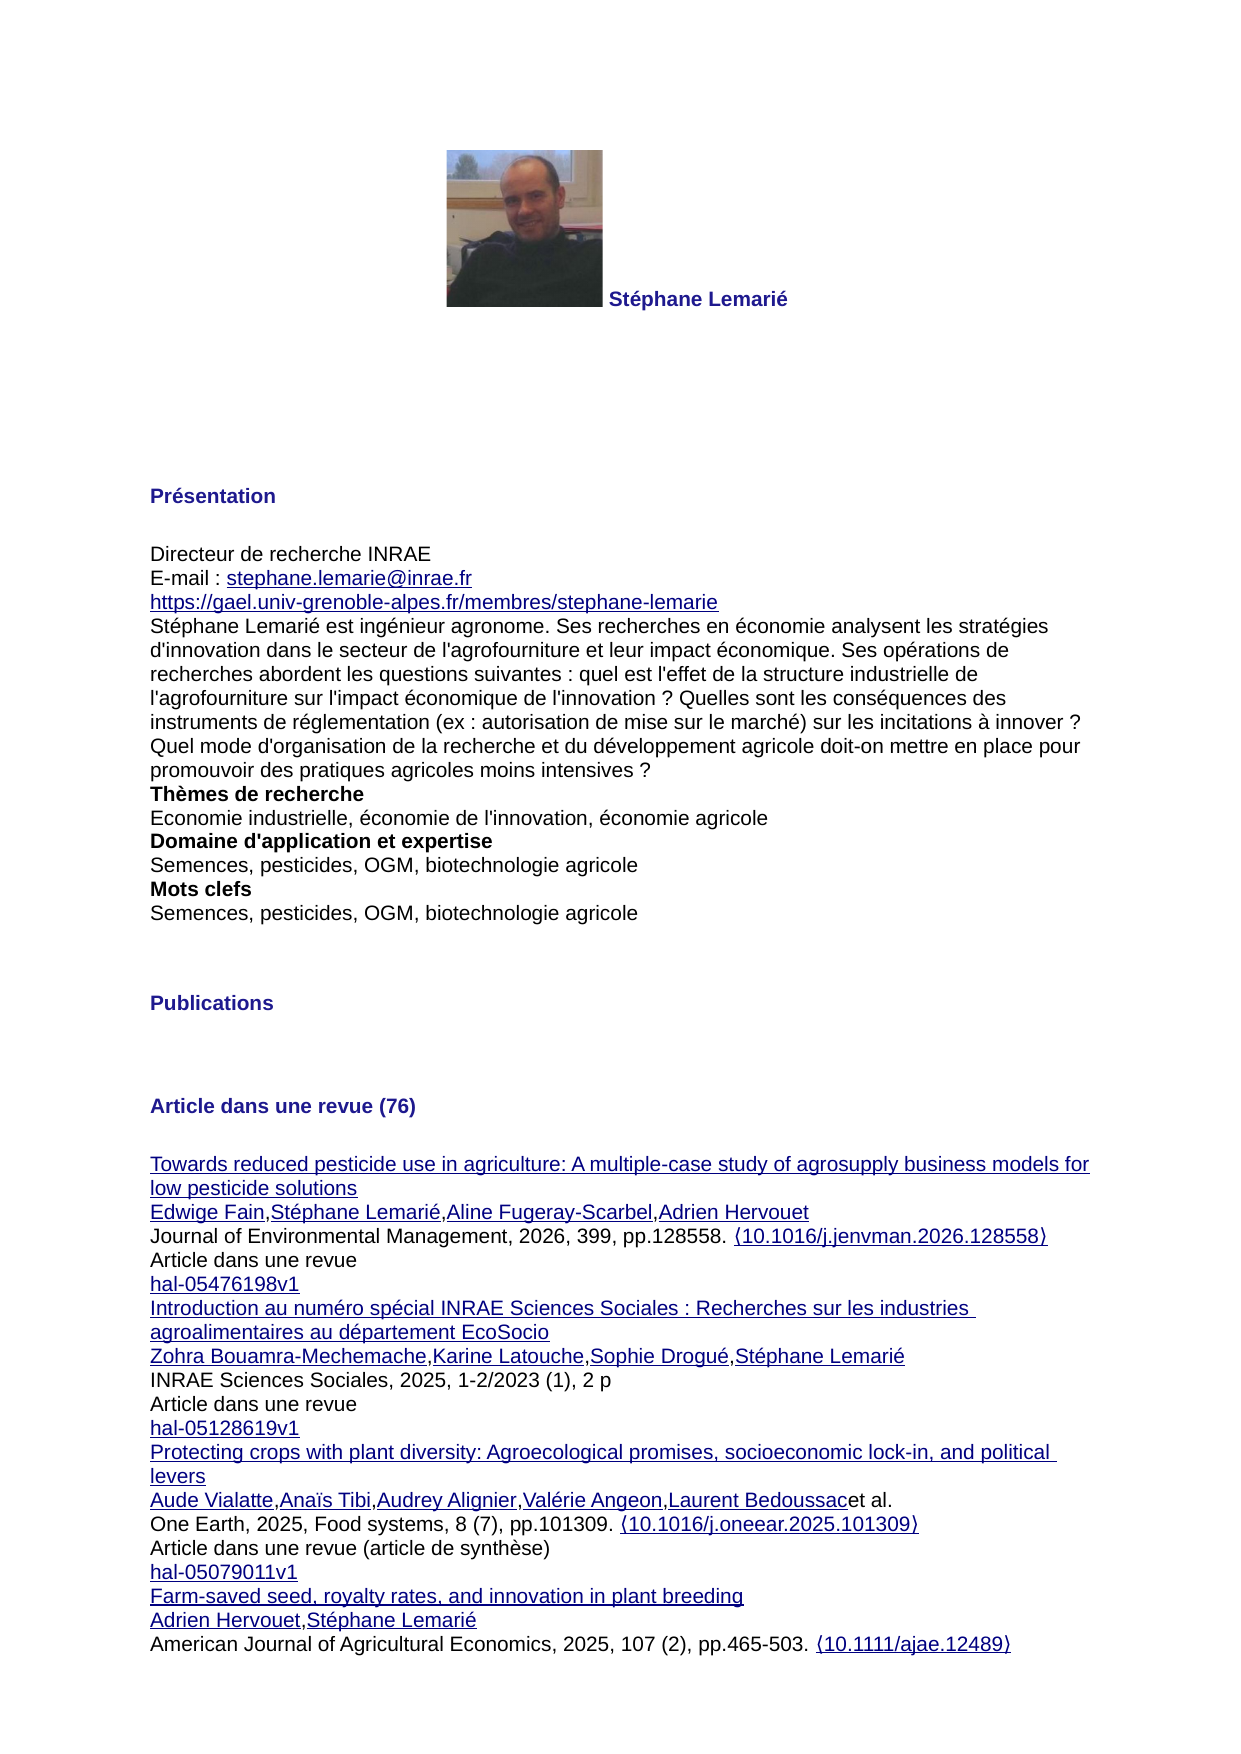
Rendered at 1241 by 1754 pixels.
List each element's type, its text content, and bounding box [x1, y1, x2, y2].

text Economie industrielle, économie de l'innovation, économie agricole [150, 805, 1090, 829]
subtitle Directeur de recherche INRAE [150, 542, 1090, 566]
text Mots clefs [150, 877, 1090, 901]
text https://gael.univ-grenoble-alpes.fr/membres/stephane-lemarie [150, 590, 1090, 614]
table_cell Introduction au numéro spécial INRAE Sciences Sociales : Recherches sur les industries agroalimentaires au département EcoSocio Zohra Bouamra-Mechemache,Karine Latouche,Sophie Drogué,Stéphane Lemarié INRAE Sciences Sociales, 2025, 1-2/2023 (1), 2 p Article dans une revue hal-05128619v1 [150, 1296, 1090, 1440]
table_header Towards reduced pesticide use in agriculture: A multiple-case study of agrosupply business models for [150, 1152, 1090, 1173]
subtitle Présentation [150, 483, 1090, 507]
subtitle Publications [150, 991, 1090, 1015]
text Thèmes de recherche [150, 781, 1090, 805]
text Domaine d'application et expertise [150, 829, 1090, 853]
table_cell Farm‐saved seed, royalty rates, and innovation in plant breeding Adrien Hervouet,Stéphane Lemarié American Journal of Agricultural Economics, 2025, 107 (2), pp.465-503. ⟨10.1111/ajae.12489⟩ [150, 1584, 1090, 1655]
subtitle Stéphane Lemarié [150, 150, 1090, 311]
text Semences, pesticides, OGM, biotechnologie agricole [150, 853, 1090, 877]
text Stéphane Lemarié est ingénieur agronome. Ses recherches en économie analysent les stratégies d'innovation dans le secteur de l'agrofourniture et leur impact économique. Ses opérations de recherches abordent les questions suivantes : quel est l'effet de la structure industrielle de l'agrofourniture sur l'impact économique de l'innovation ? Quelles sont les conséquences des instruments de réglementation (ex : autorisation de mise sur le marché) sur les incitations à innover ? Quel mode d'organisation de la recherche et du développement agricole doit-on mettre en place pour promouvoir des pratiques agricoles moins intensives ? [150, 614, 1090, 781]
picture [446, 150, 603, 307]
table_header low pesticide solutions Edwige Fain,Stéphane Lemarié,Aline Fugeray-Scarbel,Adrien Hervouet Journal of Environmental Management, 2026, 399, pp.128558. ⟨10.1016/j.jenvman.2026.128558⟩ Article dans une revue hal-05476198v1 [150, 1174, 1090, 1296]
subtitle Article dans une revue (76) [150, 1094, 1090, 1118]
table_cell Protecting crops with plant diversity: Agroecological promises, socioeconomic lock-in, and political levers Aude Vialatte,Anaïs Tibi,Audrey Alignier,Valérie Angeon,Laurent Bedoussacet al. One Earth, 2025, Food systems, 8 (7), pp.101309. ⟨10.1016/j.oneear.2025.101309⟩ Article dans une revue (article de synthèse) hal-05079011v1 [150, 1440, 1090, 1583]
text Semences, pesticides, OGM, biotechnologie agricole [150, 901, 1090, 925]
text E-mail : stephane.lemarie@inrae.fr [150, 566, 1090, 590]
